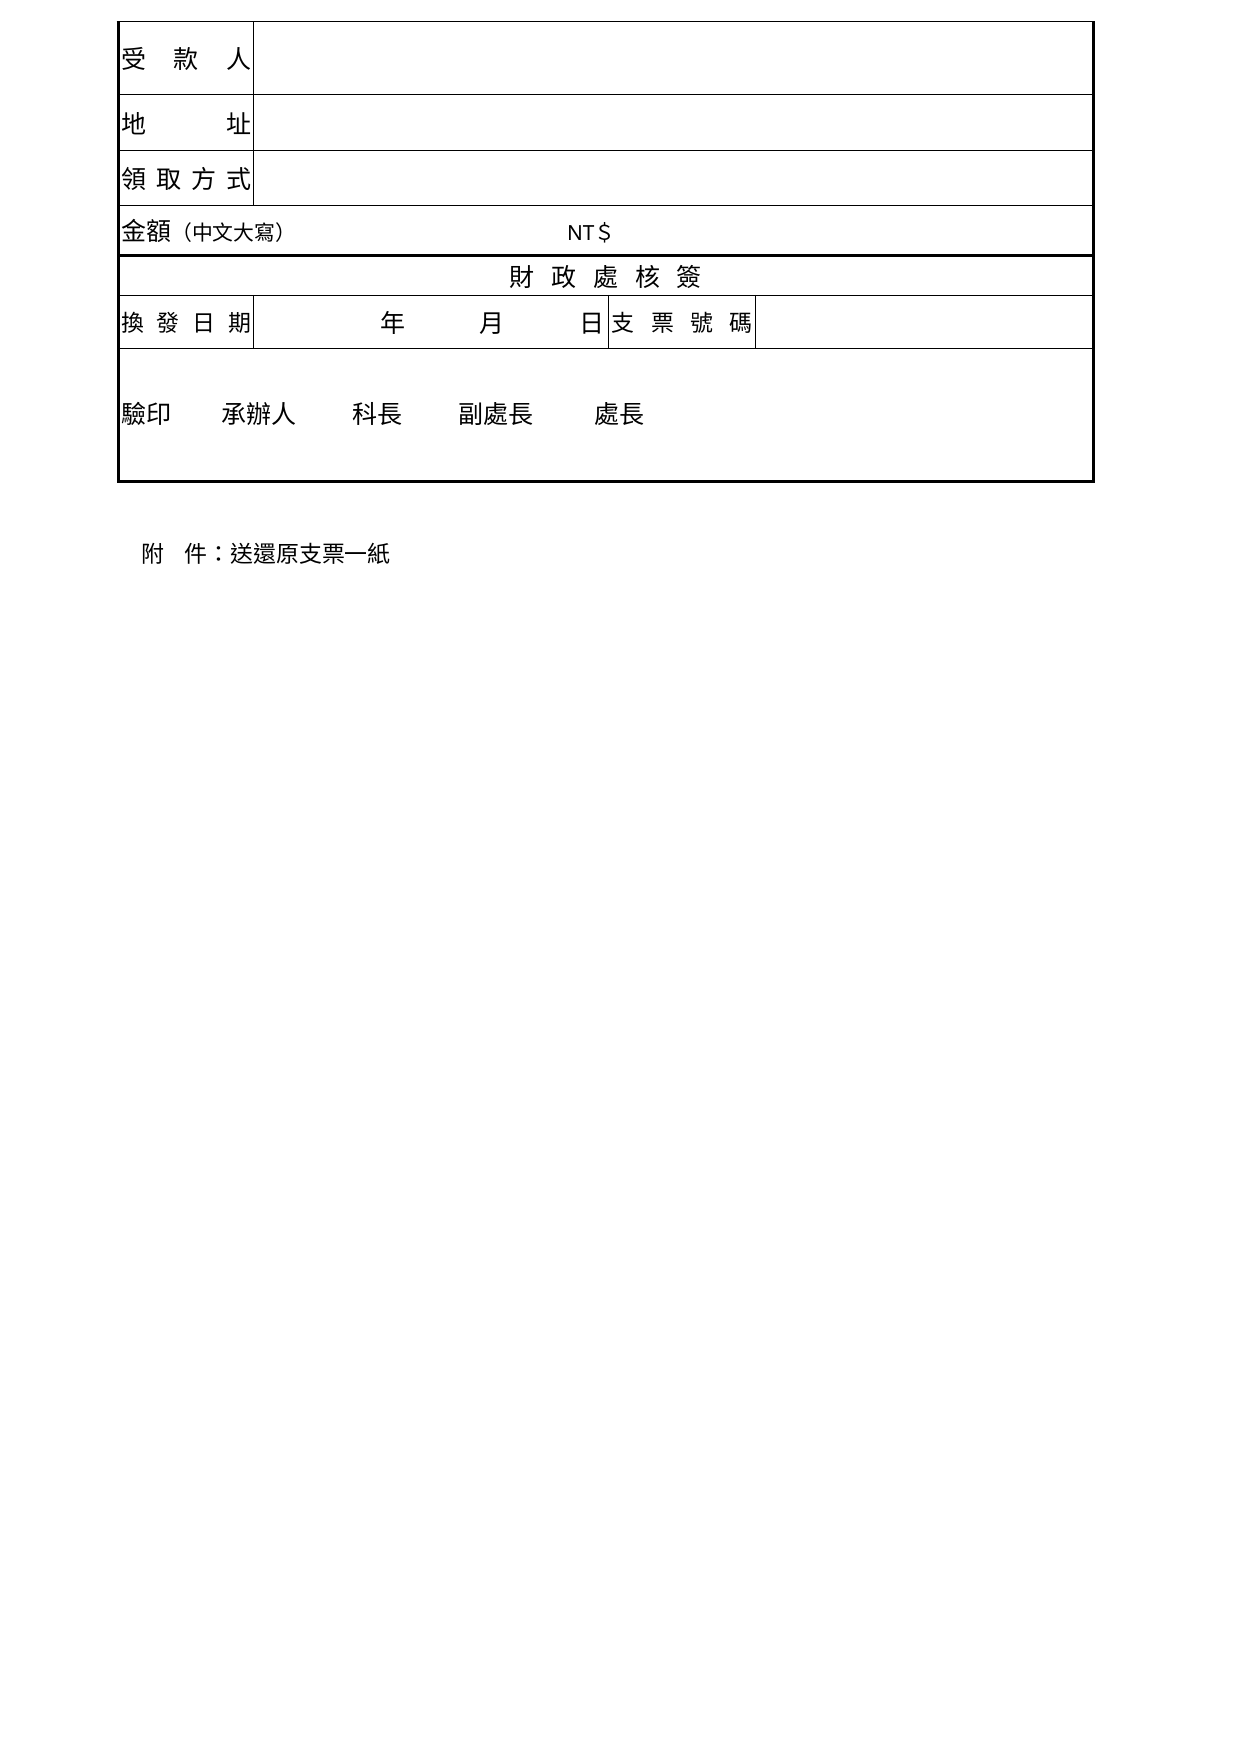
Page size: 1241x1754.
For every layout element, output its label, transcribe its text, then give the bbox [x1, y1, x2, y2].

table_cell [254, 22, 1092, 94]
table_cell 受款人 [120, 22, 253, 94]
table_cell 財 政 處 核 簽 [120, 257, 1092, 295]
table_cell 換發日期 [120, 296, 253, 348]
table_cell 地址 [120, 95, 253, 149]
table_cell 驗印 承辦人 科長 副處長 處長 [120, 349, 1092, 480]
table_cell 領取方式 [120, 151, 253, 205]
table_cell [254, 151, 1092, 205]
table_cell 年 月 日 [254, 296, 608, 348]
table_cell 支票號碼 [609, 296, 755, 348]
table_cell [756, 296, 1092, 348]
table_cell [118, 483, 1093, 534]
table_cell 金額（中文大寫） NT＄ [120, 206, 1092, 254]
table_cell [254, 95, 1092, 149]
text 附 件：送還原支票一紙 [118, 534, 1122, 572]
